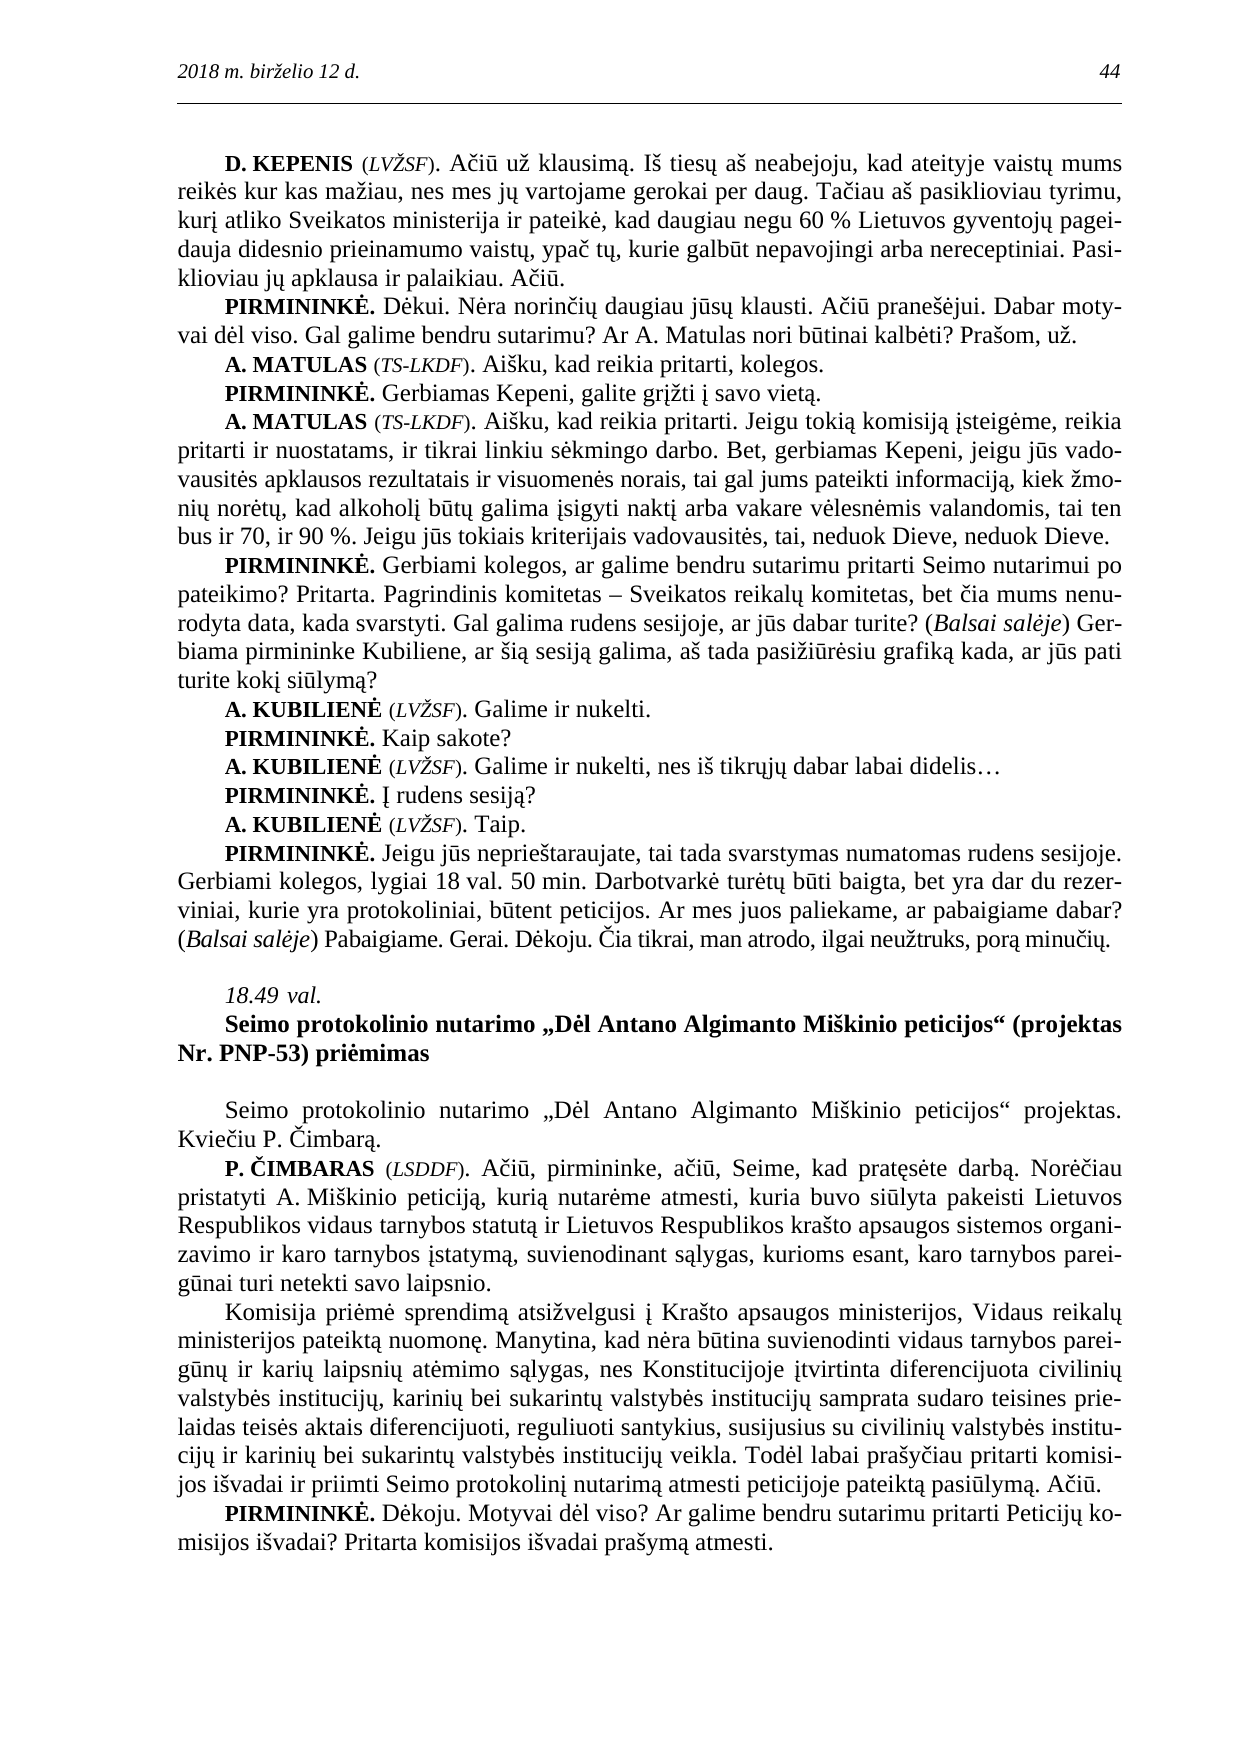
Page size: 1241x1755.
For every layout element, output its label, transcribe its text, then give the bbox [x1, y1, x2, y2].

text PIRMININKĖ. Dė­kui. Nė­ra no­rin­čių dau­giau jū­sų klaus­ti. Ačiū pra­ne­šė­jui. Da­bar mo­ty­vai dėl vi­so. Gal ga­li­me ben­dru su­ta­ri­mu? Ar A. Ma­tu­las no­ri bū­ti­nai kal­bė­ti? Pra­šom, už. [177, 291, 1122, 349]
text A. MATULAS (TS-LKDF). Aiš­ku, kad rei­kia pri­tar­ti. Jei­gu to­kią ko­mi­si­ją įstei­gė­me, rei­kia pri­tar­ti ir nuo­sta­tams, ir tik­rai lin­kiu sėk­min­go dar­bo. Bet, ger­bia­mas Ke­pe­ni, jei­gu jūs va­do­vau­si­tės ap­klau­sos re­zul­ta­tais ir vi­suo­me­nės no­rais, tai gal jums pa­teik­ti in­for­ma­ci­ją, kiek žmo­nių no­rė­tų, kad al­ko­ho­lį bū­tų ga­li­ma įsi­gy­ti nak­tį ar­ba va­ka­re vė­les­nė­mis va­lan­do­mis, tai ten bus ir 70, ir 90 %. Jei­gu jūs to­kiais kri­te­ri­jais va­do­vau­si­tės, tai, ne­duok Die­ve, ne­duok Die­ve. [177, 406, 1122, 550]
text Ko­mi­si­ja pri­ėmė spren­di­mą at­si­žvel­gu­si į Kraš­to ap­sau­gos mi­nis­te­ri­jos, Vi­daus rei­ka­lų mi­nis­te­ri­jos pa­teik­tą nuo­mo­nę. Ma­ny­ti­na, kad nė­ra bū­ti­na su­vie­no­din­ti vi­daus tar­ny­bos pa­rei­gū­nų ir ka­rių laips­nių at­ėmi­mo są­ly­gas, nes Kon­sti­tu­ci­jo­je įtvir­tin­ta di­fe­ren­ci­juo­ta ci­vi­li­nių vals­ty­bės ins­ti­tu­ci­jų, ka­ri­nių bei su­ka­rin­tų vals­ty­bės ins­ti­tu­ci­jų sam­pra­ta su­da­ro tei­si­nes prie­lai­das tei­sės ak­tais di­fe­ren­ci­juo­ti, re­gu­liuo­ti san­ty­kius, su­si­ju­sius su ci­vi­li­nių vals­ty­bės ins­ti­tu­ci­jų ir ka­ri­nių bei su­ka­rin­tų vals­ty­bės ins­ti­tu­ci­jų veik­la. To­dėl la­bai pra­šy­čiau pri­tar­ti ko­mi­si­jos iš­va­dai ir pri­im­ti Sei­mo pro­to­ko­li­nį nu­ta­ri­mą at­mes­ti pe­ti­ci­jo­je pa­teik­tą pa­siū­ly­mą. Ačiū. [177, 1297, 1122, 1498]
text P. ČIMBARAS (LSDDF). Ačiū, pir­mi­nin­ke, ačiū, Sei­me, kad pra­tę­sė­te dar­bą. No­rė­čiau pri­sta­ty­ti A. Miš­ki­nio pe­ti­ci­ją, ku­rią nu­ta­rė­me at­mes­ti, ku­ria bu­vo siū­ly­ta pa­keis­ti Lie­tu­vos Res­pub­li­kos vi­daus tar­ny­bos sta­tu­tą ir Lie­tu­vos Res­pub­li­kos kraš­to ap­sau­gos sis­te­mos or­ga­ni­za­vi­mo ir ka­ro tar­ny­bos įsta­ty­mą, su­vie­no­di­nant są­ly­gas, ku­rioms esant, ka­ro tar­ny­bos pa­rei­gū­nai tu­ri ne­tek­ti sa­vo laips­nio. [177, 1153, 1122, 1297]
text 18.49 val. [224, 981, 1122, 1009]
text Sei­mo pro­to­ko­li­nio nu­ta­ri­mo „Dėl An­ta­no Al­gi­man­to Miš­ki­nio pe­ti­ci­jos“ (pro­jek­tas Nr. PNP-53) pri­ėmi­mas [177, 1009, 1122, 1067]
text Sei­mo pro­to­ko­li­nio nu­ta­ri­mo „Dėl An­ta­no Al­gi­man­to Miš­ki­nio pe­ti­ci­jos“ pro­jek­tas. Kvie­čiu P. Čim­ba­rą. [177, 1095, 1122, 1153]
text A. MATULAS (TS-LKDF). Aiš­ku, kad rei­kia pri­tar­ti, ko­le­gos. [177, 349, 1122, 378]
text D. KEPENIS (LVŽSF). Ačiū už klau­si­mą. Iš tie­sų aš ne­abe­jo­ju, kad at­ei­ty­je vais­tų mums rei­kės kur kas ma­žiau, nes mes jų var­to­ja­me ge­ro­kai per daug. Ta­čiau aš pa­si­klio­viau ty­ri­mu, ku­rį at­li­ko Svei­ka­tos mi­nis­te­ri­ja ir pa­tei­kė, kad dau­giau ne­gu 60 % Lie­tu­vos gy­ven­to­jų pa­gei­dau­ja di­des­nio pri­ei­na­mu­mo vais­tų, ypač tų, ku­rie gal­būt ne­pa­vo­jin­gi ar­ba ne­re­cep­ti­niai. Pa­si­klio­viau jų ap­klau­sa ir pa­lai­kiau. Ačiū. [177, 148, 1122, 291]
text A. KUBILIENĖ (LVŽSF). Ga­li­me ir nu­kel­ti. [177, 694, 1122, 723]
text PIRMININKĖ. Dė­ko­ju. Mo­ty­vai dėl vi­so? Ar ga­li­me ben­dru su­ta­ri­mu pri­tar­ti Pe­ti­ci­jų ko­mi­si­jos iš­va­dai? Pri­tar­ta ko­mi­si­jos iš­va­dai pra­šy­mą at­mes­ti. [177, 1498, 1122, 1555]
text PIRMININKĖ. Ger­bia­mas Ke­pe­ni, ga­li­te grįž­ti į sa­vo vie­tą. [177, 378, 1122, 406]
text PIRMININKĖ. Į ru­dens se­si­ją? [177, 780, 1122, 809]
text PIRMININKĖ. Jei­gu jūs ne­pri­eš­ta­rau­ja­te, tai ta­da svars­ty­mas nu­ma­to­mas ru­dens se­si­jo­je. Ger­bia­mi ko­le­gos, ly­giai 18 val. 50 min. Dar­bo­tvarkė tu­rė­tų bū­ti baig­ta, bet yra dar du re­zer­vi­niai, ku­rie yra pro­to­ko­li­niai, bū­tent pe­ti­ci­jos. Ar mes juos pa­lie­ka­me, ar pa­bai­gia­me da­bar? (Bal­­sai sa­lė­je) Pa­bai­gia­me. Ge­rai. Dė­ko­ju. Čia tik­rai, man at­ro­do, il­gai ne­už­truks, po­rą mi­nu­čių. [177, 838, 1122, 953]
text A. KUBILIENĖ (LVŽSF). Taip. [177, 809, 1122, 838]
text PIRMININKĖ. Ger­bia­mi ko­le­gos, ar ga­li­me ben­dru su­ta­ri­mu pri­tar­ti Sei­mo nu­ta­ri­mui po pa­tei­ki­mo? Pri­tar­ta. Pa­grin­di­nis ko­mi­te­tas – Svei­ka­tos rei­ka­lų ko­mi­te­tas, bet čia mums ne­nu­ro­dy­ta da­ta, ka­da svars­ty­ti. Gal ga­li­ma ru­dens se­si­jo­je, ar jūs da­bar tu­ri­te? (Bal­sai sa­lė­je) Ger­bia­ma pir­mi­nin­ke Ku­bi­lie­ne, ar šią se­si­ją ga­li­ma, aš ta­da pa­si­žiū­rė­siu gra­fi­ką ka­da, ar jūs pa­ti tu­ri­te ko­kį siū­ly­mą? [177, 550, 1122, 694]
text PIRMININKĖ. Kaip sa­ko­te? [177, 723, 1122, 751]
text A. KUBILIENĖ (LVŽSF). Ga­li­me ir nu­kel­ti, nes iš tik­rų­jų da­bar la­bai di­de­lis… [177, 751, 1122, 780]
